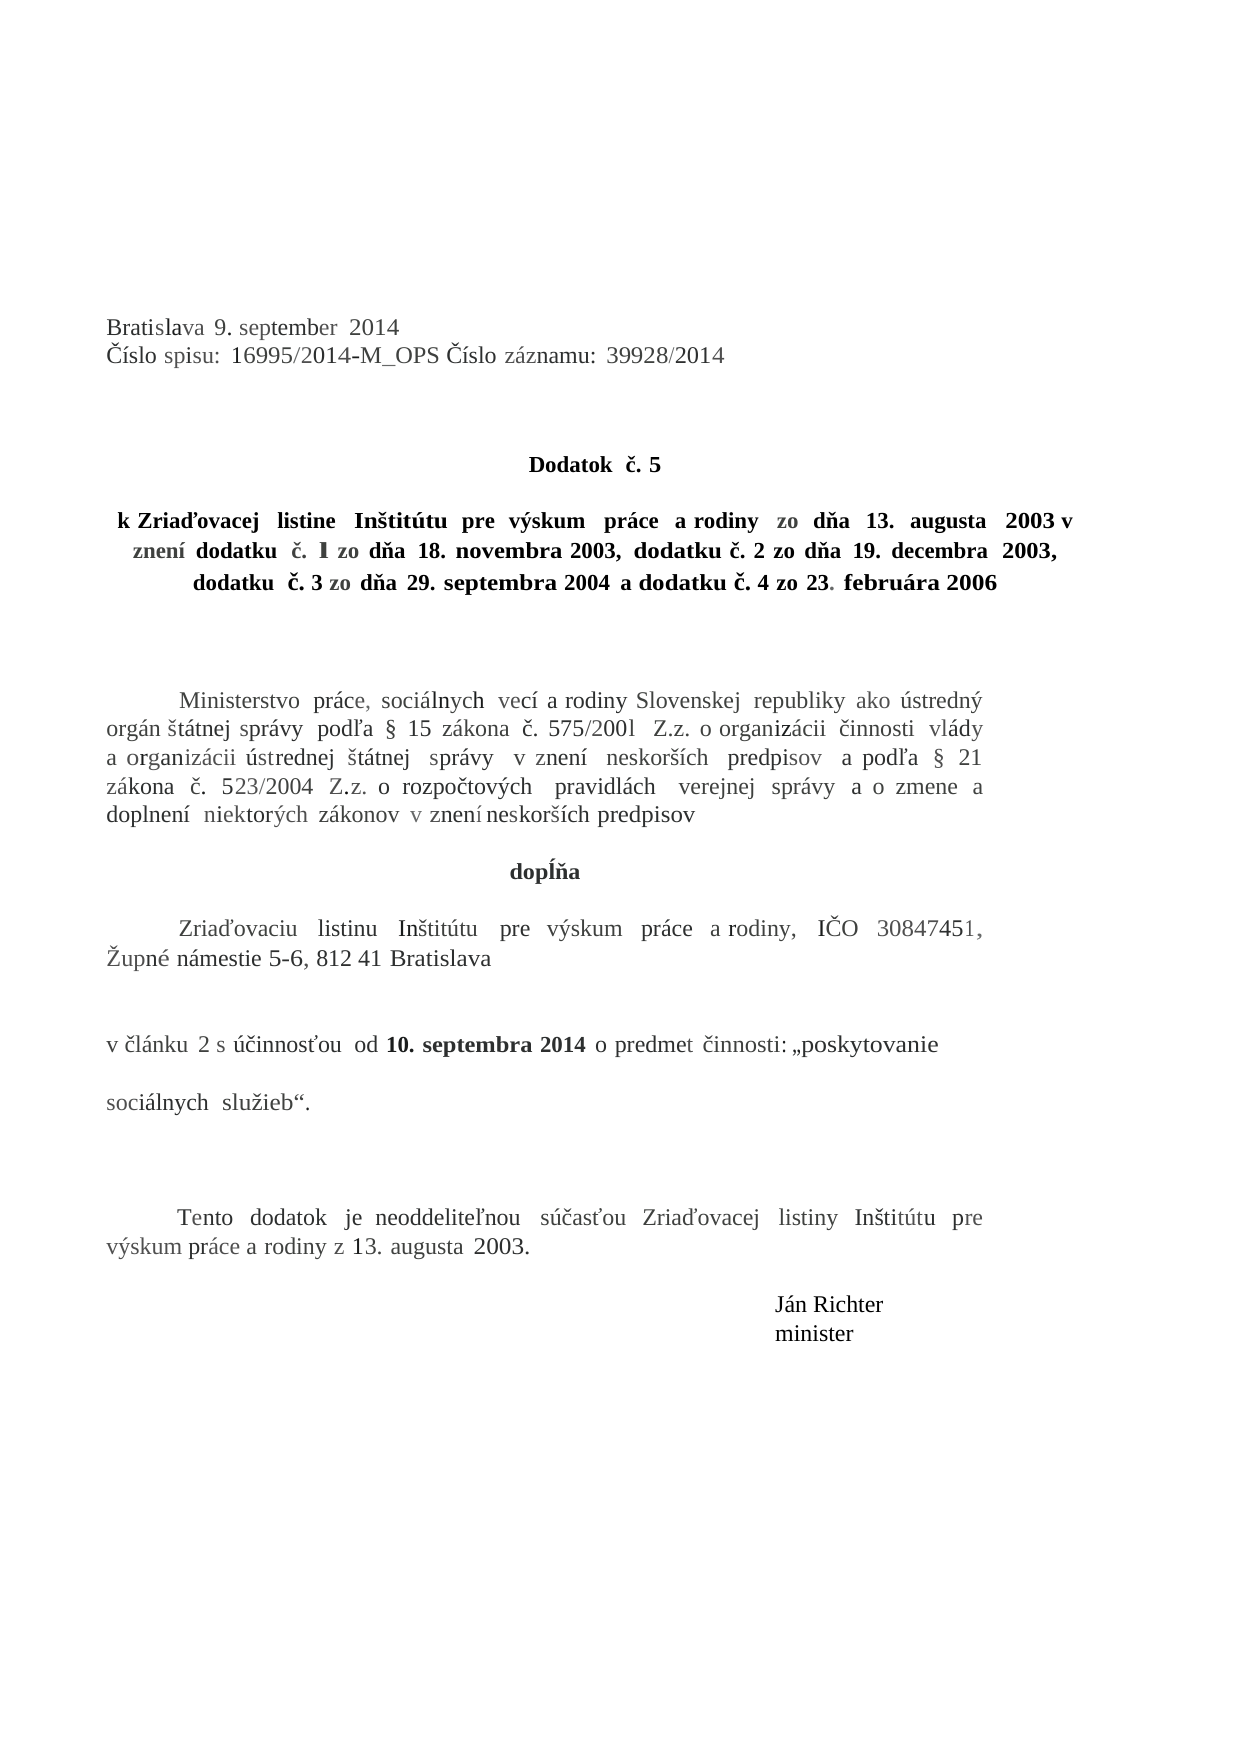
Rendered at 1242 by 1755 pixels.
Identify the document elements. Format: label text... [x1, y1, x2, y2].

subtitle k Zriaďovacej listine Inštitútu pre výskum práce a rodiny zo dňa 13. augusta 2003 v znení dodatku č. l zo dňa 18. novembra 2003, dodatku č. 2 zo dňa 19. decembra 2003, dodatku č. 3 zo dňa 29. septembra 2004 a dodatku č. 4 zo 23. februára 2006 [106, 507, 1083, 596]
subtitle Dodatok č. 5 [106, 451, 1083, 478]
text Číslo spisu: 16995/2014-M_OPS Číslo záznamu: 39928/2014 [106, 341, 983, 369]
text Zriaďovaciu listinu Inštitútu pre výskum práce a rodiny, IČO 30847451, Župné námestie 5-6, 812 41 Bratislava [106, 914, 983, 972]
text Ministerstvo práce, sociálnych vecí a rodiny Slovenskej republiky ako ústredný orgán štátnej správy podľa § 15 zákona č. 575/200l Z.z. o organizácii činnosti vlády a organizácii ústrednej štátnej správy v znení neskorších predpisov a podľa § 21 zákona č. 523/2004 Z.z. o rozpočtových pravidlách verejnej správy a o zmene a doplnení niektorých zákonov v znení neskorších predpisov [106, 686, 983, 828]
text Bratislava 9. september 2014 [106, 313, 983, 340]
text Ján Richter [106, 1290, 983, 1318]
text minister [106, 1319, 983, 1347]
text dopĺňa [106, 858, 983, 884]
text v článku 2 s účinnosťou od 10. septembra 2014 o predmet činnosti: „poskytovanie sociálnych služieb“. [106, 1029, 983, 1116]
text Tento dodatok je neoddeliteľnou súčasťou Zriaďovacej listiny Inštitútu pre výskum práce a rodiny z 13. augusta 2003. [106, 1203, 983, 1260]
